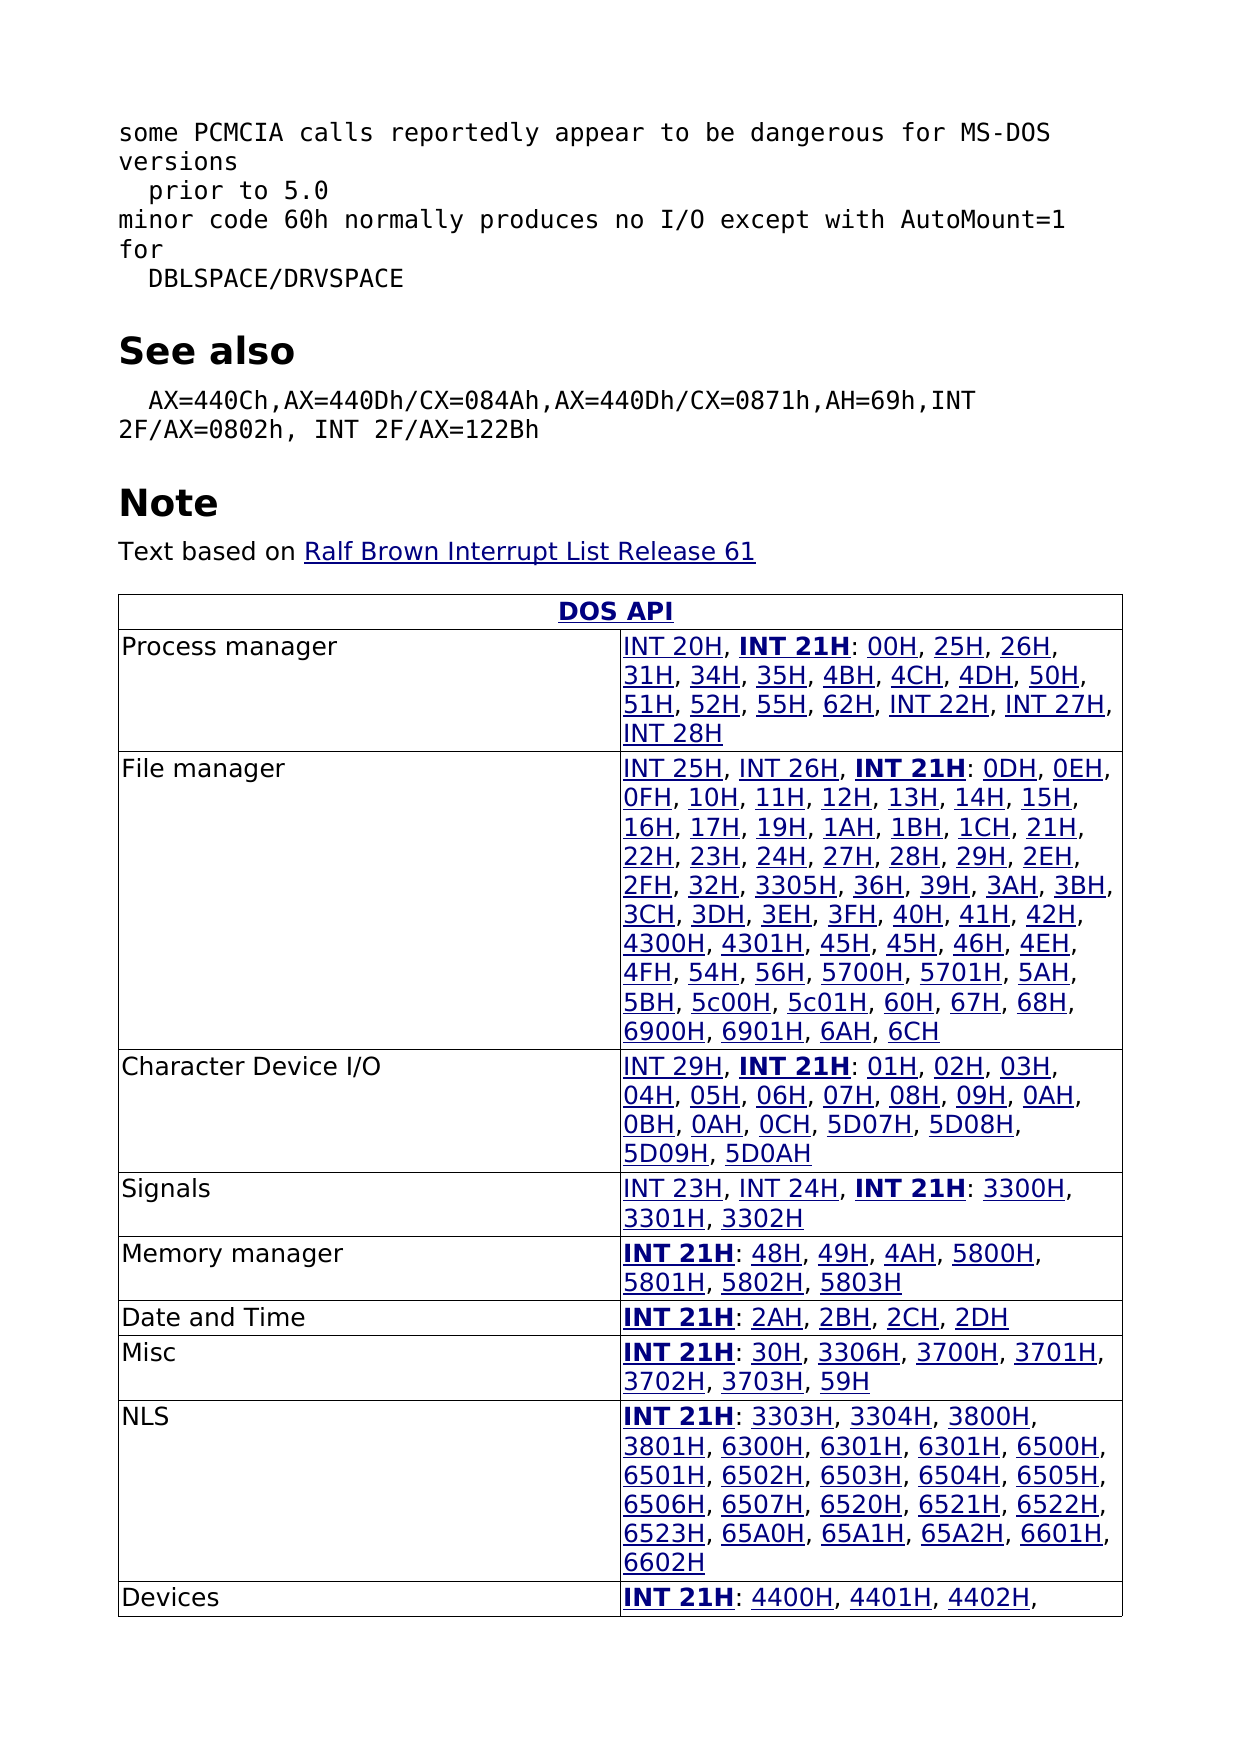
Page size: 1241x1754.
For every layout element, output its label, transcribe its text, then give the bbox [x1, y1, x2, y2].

table_cell Date and Time [119, 1301, 620, 1335]
table_cell Character Device I/O [119, 1050, 620, 1172]
table_cell INT 21H: 30H, 3306H, 3700H, 3701H, 3702H, 3703H, 59H [621, 1336, 1122, 1399]
table_cell INT 21H: 4400H, 4401H, 4402H, [621, 1582, 1122, 1616]
table_cell INT 20H, INT 21H: 00H, 25H, 26H, 31H, 34H, 35H, 4BH, 4CH, 4DH, 50H, 51H, 52H, 55H, 62H, INT 22H, INT 27H, INT 28H [621, 630, 1122, 751]
text Text based on Ralf Brown Interrupt List Release 61 [118, 537, 1122, 566]
text some PCMCIA calls reportedly appear to be dangerous for MS-DOS versions prior to 5.0 minor code 60h normally produces no I/O except with AutoMount=1 for DBLSPACE/DRVSPACE [118, 118, 1122, 293]
table_cell INT 23H, INT 24H, INT 21H: 3300H, 3301H, 3302H [621, 1173, 1122, 1236]
table_cell Memory manager [119, 1237, 620, 1300]
table_cell INT 29H, INT 21H: 01H, 02H, 03H, 04H, 05H, 06H, 07H, 08H, 09H, 0AH, 0BH, 0AH, 0CH, 5D07H, 5D08H, 5D09H, 5D0AH [621, 1050, 1122, 1172]
table_cell INT 21H: 48H, 49H, 4AH, 5800H, 5801H, 5802H, 5803H [621, 1237, 1122, 1300]
table_cell INT 25H, INT 26H, INT 21H: 0DH, 0EH, 0FH, 10H, 11H, 12H, 13H, 14H, 15H, 16H, 17H, 19H, 1AH, 1BH, 1CH, 21H, 22H, 23H, 24H, 27H, 28H, 29H, 2EH, 2FH, 32H, 3305H, 36H, 39H, 3AH, 3BH, 3CH, 3DH, 3EH, 3FH, 40H, 41H, 42H, 4300H, 4301H, 45H, 45H, 46H, 4EH, 4FH, 54H, 56H, 5700H, 5701H, 5AH, 5BH, 5c00H, 5c01H, 60H, 67H, 68H, 6900H, 6901H, 6AH, 6CH [621, 752, 1122, 1049]
table_cell Devices [119, 1582, 620, 1616]
table_header DOS API [119, 595, 1122, 629]
table_cell NLS [119, 1401, 620, 1581]
table_cell File manager [119, 752, 620, 1049]
subtitle See also [118, 330, 1122, 373]
table_cell Process manager [119, 630, 620, 751]
table_cell INT 21H: 2AH, 2BH, 2CH, 2DH [621, 1301, 1122, 1335]
table_cell INT 21H: 3303H, 3304H, 3800H, 3801H, 6300H, 6301H, 6301H, 6500H, 6501H, 6502H, 6503H, 6504H, 6505H, 6506H, 6507H, 6520H, 6521H, 6522H, 6523H, 65A0H, 65A1H, 65A2H, 6601H, 6602H [621, 1401, 1122, 1581]
table_cell Signals [119, 1173, 620, 1236]
table_cell Misc [119, 1336, 620, 1399]
text AX=440Ch,AX=440Dh/CX=084Ah,AX=440Dh/CX=0871h,AH=69h,INT 2F/AX=0802h, INT 2F/AX=122Bh [118, 386, 1122, 444]
subtitle Note [118, 481, 1122, 525]
